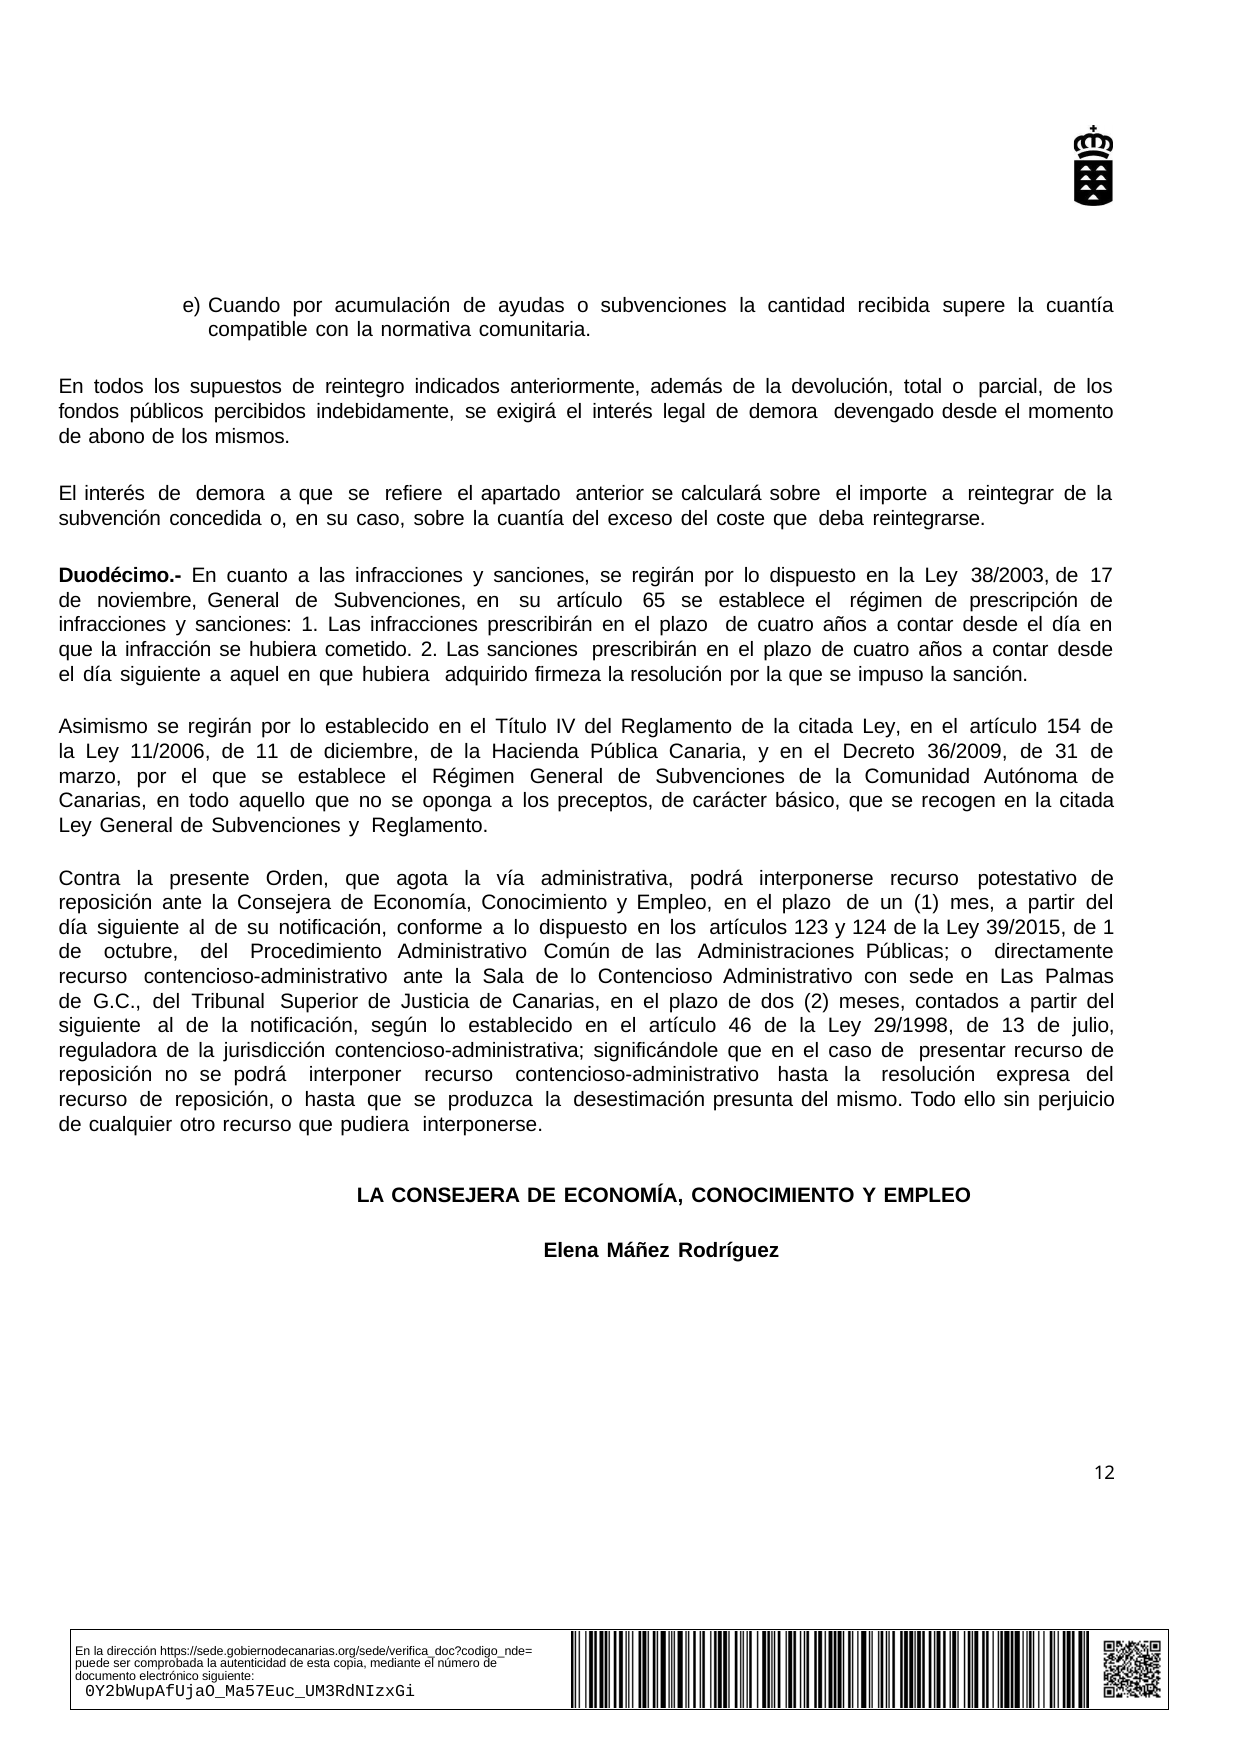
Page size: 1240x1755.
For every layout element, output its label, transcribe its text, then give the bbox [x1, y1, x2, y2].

text Elena Máñez Rodríguez [350, 1237, 972, 1261]
subtitle LA CONSEJERA DE ECONOMÍA, CONOCIMIENTO Y EMPLEO [355, 1183, 972, 1207]
text Asimismo se regirán por lo establecido en el Título IV del Reglamento de la citada Ley, en el artículo 154 de la Ley 11/2006, de 11 de diciembre, de la Hacienda Pública Canaria, y en el Decreto 36/2009, de 31 de marzo, por el que se establece el Régimen General de Subvenciones de la Comunidad Autónoma de Canarias, en todo aquello que no se oponga a los preceptos, de carácter básico, que se recogen en la citada Ley General de Subvenciones y Reglamento. [58, 714, 1114, 837]
text En todos los supuestos de reintegro indicados anteriormente, además de la devolución, total o parcial, de los fondos públicos percibidos indebidamente, se exigirá el interés legal de demora devengado desde el momento de abono de los mismos. [58, 374, 1114, 447]
list Cuando por acumulación de ayudas o subvenciones la cantidad recibida supere la cuantía compatible con la normativa comunitaria. [182, 293, 1114, 341]
text 12 [58, 1459, 1115, 1484]
text Contra la presente Orden, que agota la vía administrativa, podrá interponerse recurso potestativo de reposición ante la Consejera de Economía, Conocimiento y Empleo, en el plazo de un (1) mes, a partir del día siguiente al de su notificación, conforme a lo dispuesto en los artículos 123 y 124 de la Ley 39/2015, de 1 de octubre, del Procedimiento Administrativo Común de las Administraciones Públicas; o directamente recurso contencioso-administrativo ante la Sala de lo Contencioso Administrativo con sede en Las Palmas de G.C., del Tribunal Superior de Justicia de Canarias, en el plazo de dos (2) meses, contados a partir del siguiente al de la notificación, según lo establecido en el artículo 46 de la Ley 29/1998, de 13 de julio, reguladora de la jurisdicción contencioso-administrativa; significándole que en el caso de presentar recurso de reposición no se podrá interponer recurso contencioso-administrativo hasta la resolución expresa del recurso de reposición, o hasta que se produzca la desestimación presunta del mismo. Todo ello sin perjuicio de cualquier otro recurso que pudiera interponerse. [58, 866, 1114, 1136]
text Duodécimo.- En cuanto a las infracciones y sanciones, se regirán por lo dispuesto en la Ley 38/2003, de 17 de noviembre, General de Subvenciones, en su artículo 65 se establece el régimen de prescripción de infracciones y sanciones: 1. Las infracciones prescribirán en el plazo de cuatro años a contar desde el día en que la infracción se hubiera cometido. 2. Las sanciones prescribirán en el plazo de cuatro años a contar desde el día siguiente a aquel en que hubiera adquirido firmeza la resolución por la que se impuso la sanción. [58, 563, 1114, 686]
text El interés de demora a que se refiere el apartado anterior se calculará sobre el importe a reintegrar de la subvención concedida o, en su caso, sobre la cuantía del exceso del coste que deba reintegrarse. [58, 481, 1113, 529]
